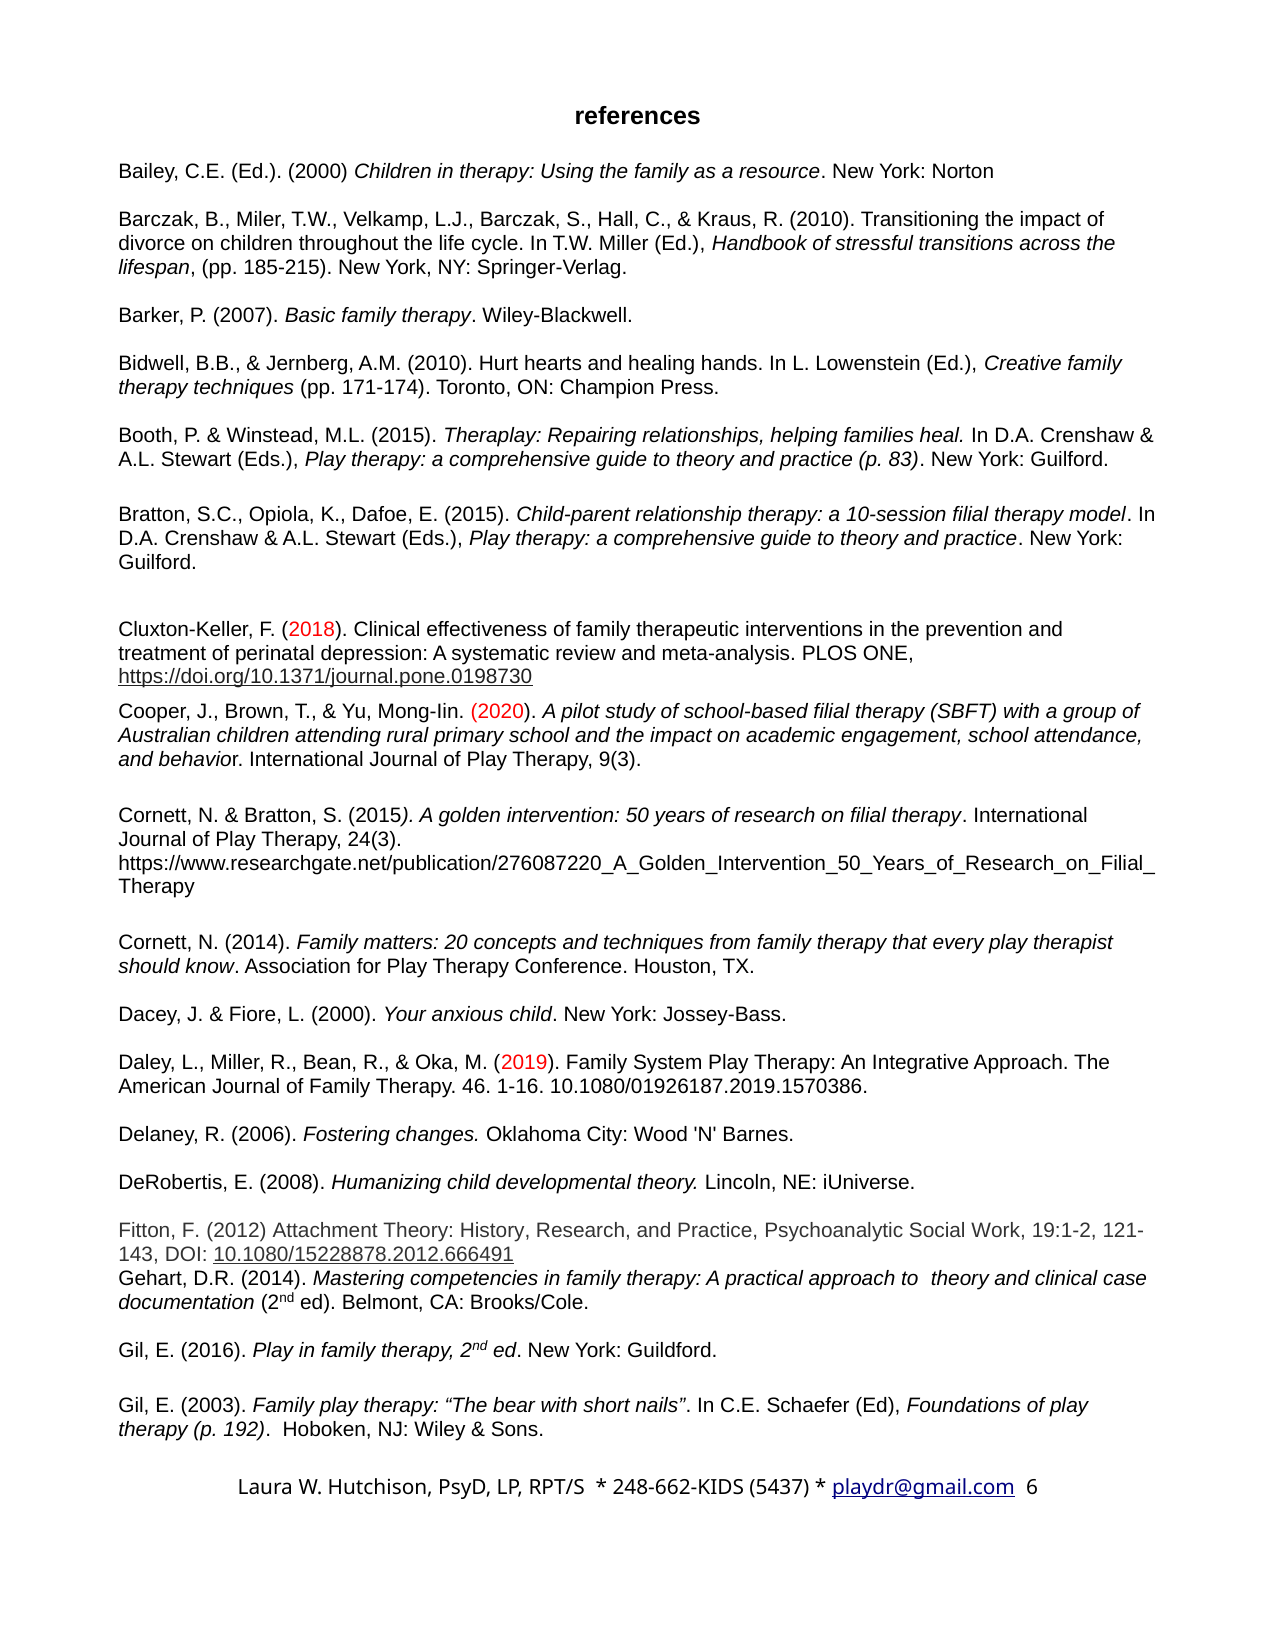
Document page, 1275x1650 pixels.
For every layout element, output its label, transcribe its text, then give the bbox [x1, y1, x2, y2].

text Bidwell, B.B., & Jernberg, A.M. (2010). Hurt hearts and healing hands. In L. Lowenstein (Ed.), Creative family therapy techniques (pp. 171-174). Toronto, ON: Champion Press. [118, 351, 1157, 398]
text Gil, E. (2016). Play in family therapy, 2nd ed. New York: Guildford. [118, 1337, 1157, 1361]
text Barker, P. (2007). Basic family therapy. Wiley-Blackwell. [118, 303, 1157, 327]
text Cornett, N. & Bratton, S. (2015). A golden intervention: 50 years of research on filial therapy. International Journal of Play Therapy, 24(3). https://www.researchgate.net/publication/276087220_A_Golden_Intervention_50_Years_of_Research_on_Filial_Therapy [118, 802, 1157, 898]
text references [118, 101, 1157, 130]
text Bratton, S.C., Opiola, K., Dafoe, E. (2015). Child-parent relationship therapy: a 10-session filial therapy model. In D.A. Crenshaw & A.L. Stewart (Eds.), Play therapy: a comprehensive guide to theory and practice. New York: Guilford. [118, 502, 1157, 574]
text Delaney, R. (2006). Fostering changes. Oklahoma City: Wood 'N' Barnes. [118, 1122, 1157, 1146]
text Cooper, J., Brown, T., & Yu, Mong-Iin. (2020). A pilot study of school-based filial therapy (SBFT) with a group of Australian children attending rural primary school and the impact on academic engagement, school attendance, and behavior. International Journal of Play Therapy, 9(3). [118, 699, 1157, 771]
text Gehart, D.R. (2014). Mastering competencies in family therapy: A practical approach to theory and clinical case documentation (2nd ed). Belmont, CA: Brooks/Cole. [118, 1266, 1157, 1313]
text Cluxton-Keller, F. (2018). Clinical effectiveness of family therapeutic interventions in the prevention and treatment of perinatal depression: A systematic review and meta-analysis. PLOS ONE, https://doi.org/10.1371/journal.pone.0198730 [118, 616, 1157, 688]
text Barczak, B., Miler, T.W., Velkamp, L.J., Barczak, S., Hall, C., & Kraus, R. (2010). Transitioning the impact of divorce on children throughout the life cycle. In T.W. Miller (Ed.), Handbook of stressful transitions across the lifespan, (pp. 185-215). New York, NY: Springer-Verlag. [118, 207, 1157, 279]
text Fitton, F. (2012) Attachment Theory: History, Research, and Practice, Psychoanalytic Social Work, 19:1-2, 121-143, DOI: 10.1080/15228878.2012.666491 [118, 1218, 1157, 1266]
text Gil, E. (2003). Family play therapy: “The bear with short nails”. In C.E. Schaefer (Ed), Foundations of play therapy (p. 192). Hoboken, NJ: Wiley & Sons. [118, 1393, 1157, 1441]
text DeRobertis, E. (2008). Humanizing child developmental theory. Lincoln, NE: iUniverse. [118, 1170, 1157, 1194]
text Bailey, C.E. (Ed.). (2000) Children in therapy: Using the family as a resource. New York: Norton [118, 159, 1157, 183]
text Cornett, N. (2014). Family matters: 20 concepts and techniques from family therapy that every play therapist should know. Association for Play Therapy Conference. Houston, TX. [118, 930, 1157, 978]
text Dacey, J. & Fiore, L. (2000). Your anxious child. New York: Jossey-Bass. [118, 1002, 1157, 1026]
text Daley, L., Miller, R., Bean, R., & Oka, M. (2019). Family System Play Therapy: An Integrative Approach. The American Journal of Family Therapy. 46. 1-16. 10.1080/01926187.2019.1570386. [118, 1050, 1157, 1098]
text Booth, P. & Winstead, M.L. (2015). Theraplay: Repairing relationships, helping families heal. In D.A. Crenshaw & A.L. Stewart (Eds.), Play therapy: a comprehensive guide to theory and practice (p. 83). New York: Guilford. [118, 422, 1157, 470]
